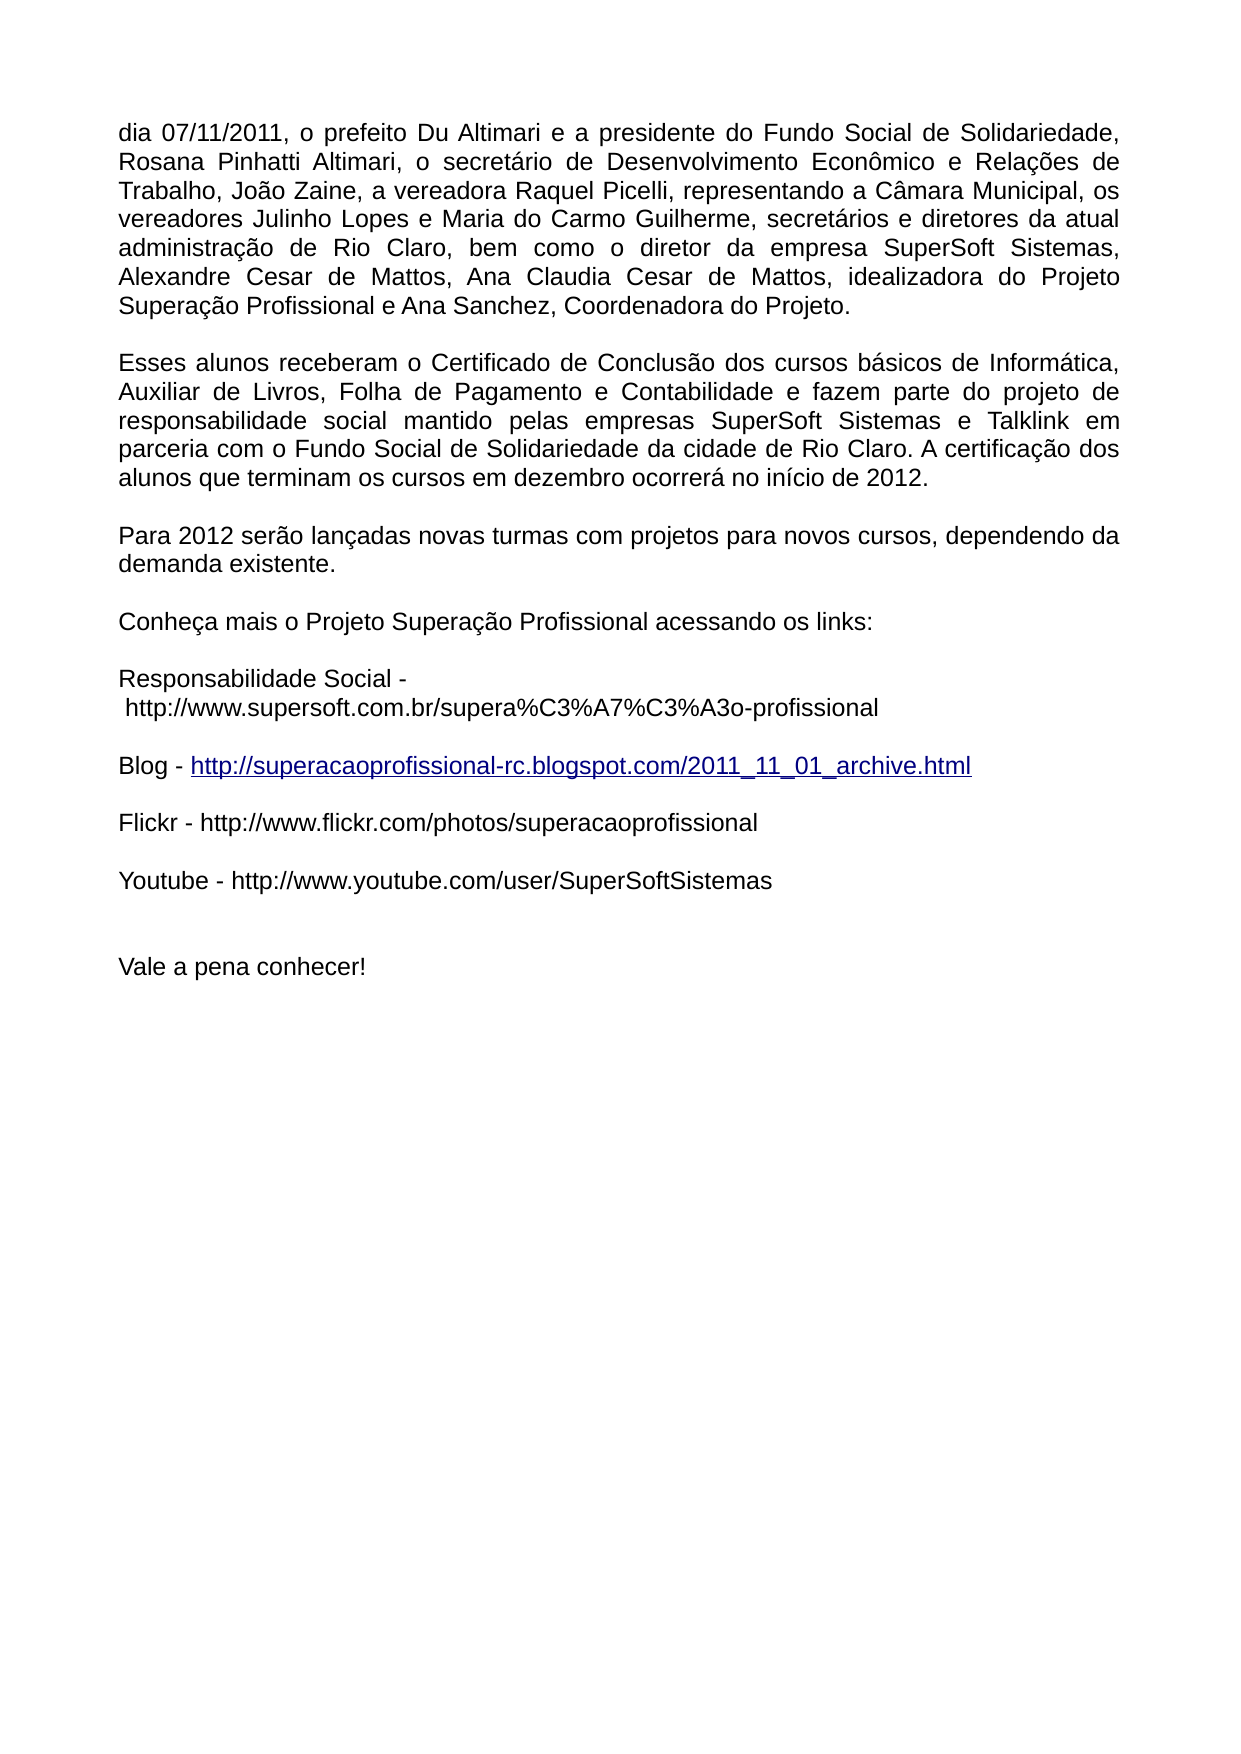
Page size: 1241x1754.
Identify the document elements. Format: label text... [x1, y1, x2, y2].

text dia 07/11/2011, o prefeito Du Altimari e a presidente do Fundo Social de Solidariedade, Rosana Pinhatti Altimari, o secretário de Desenvolvimento Econômico e Relações de Trabalho, João Zaine, a vereadora Raquel Picelli, representando a Câmara Municipal, os vereadores Julinho Lopes e Maria do Carmo Guilherme, secretários e diretores da atual administração de Rio Claro, bem como o diretor da empresa SuperSoft Sistemas, Alexandre Cesar de Mattos, Ana Claudia Cesar de Mattos, idealizadora do Projeto Superação Profissional e Ana Sanchez, Coordenadora do Projeto. [118, 118, 1122, 319]
text Flickr - http://www.flickr.com/photos/superacaoprofissional [118, 808, 1122, 837]
text Responsabilidade Social - [118, 664, 1122, 693]
text Vale a pena conhecer! [118, 952, 1122, 981]
text Esses alunos receberam o Certificado de Conclusão dos cursos básicos de Informática, Auxiliar de Livros, Folha de Pagamento e Contabilidade e fazem parte do projeto de responsabilidade social mantido pelas empresas SuperSoft Sistemas e Talklink em parceria com o Fundo Social de Solidariedade da cidade de Rio Claro. A certificação dos alunos que terminam os cursos em dezembro ocorrerá no início de 2012. [118, 348, 1122, 492]
text Blog - http://superacaoprofissional-rc.blogspot.com/2011_11_01_archive.html [118, 751, 1122, 779]
text http://www.supersoft.com.br/supera%C3%A7%C3%A3o-profissional [118, 693, 1122, 722]
text Para 2012 serão lançadas novas turmas com projetos para novos cursos, dependendo da demanda existente. [118, 521, 1122, 578]
text Conheça mais o Projeto Superação Profissional acessando os links: [118, 607, 1122, 636]
text Youtube - http://www.youtube.com/user/SuperSoftSistemas [118, 866, 1122, 894]
